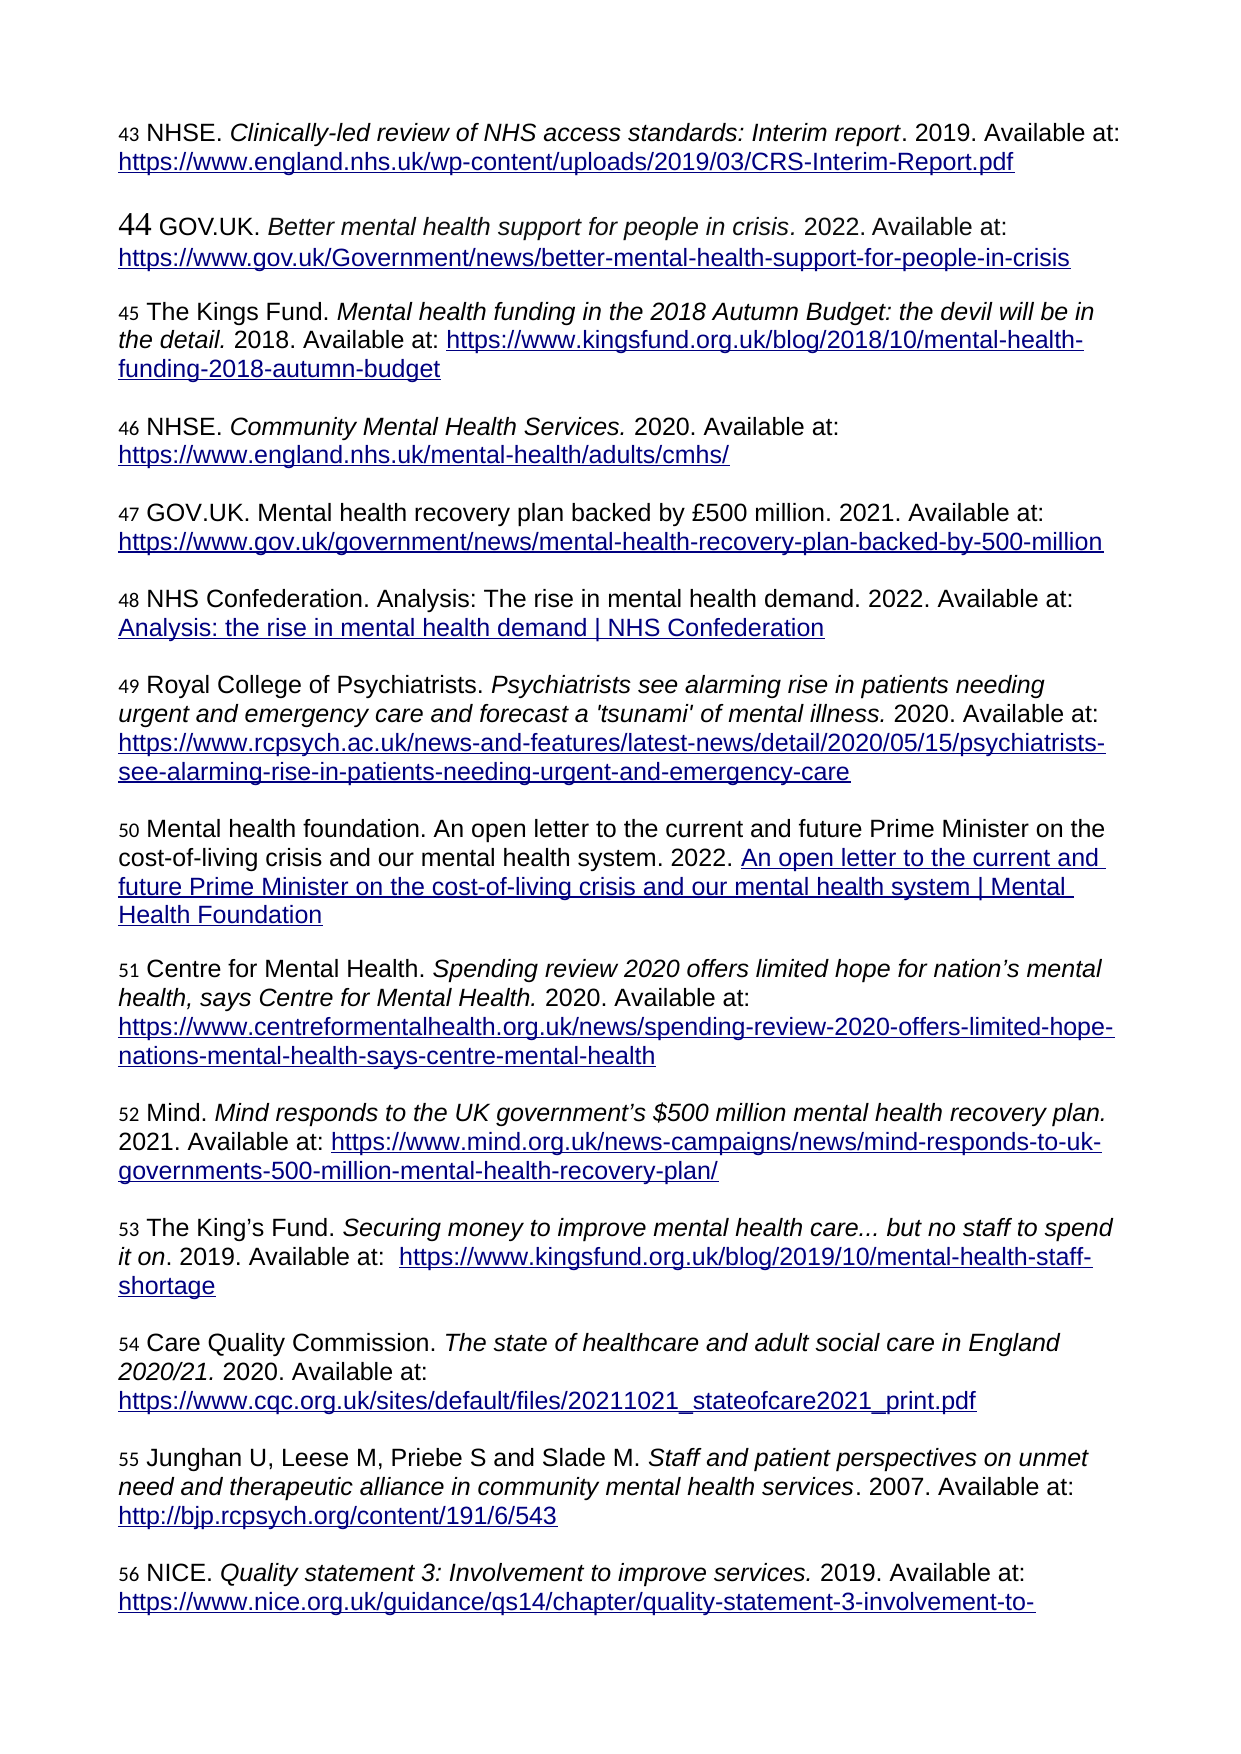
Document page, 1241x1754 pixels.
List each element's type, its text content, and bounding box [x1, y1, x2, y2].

text Junghan U, Leese M, Priebe S and Slade M. Staff and patient perspectives on unmet need and therapeutic alliance in community mental health services. 2007. Available at: http://bjp.rcpsych.org/content/191/6/543 [118, 1443, 1122, 1529]
text NHSE. Clinically-led review of NHS access standards: Interim report. 2019. Available at: https://www.england.nhs.uk/wp-content/uploads/2019/03/CRS-Interim-Report.pdf [118, 118, 1122, 176]
text GOV.UK. Mental health recovery plan backed by £500 million. 2021. Available at: https://www.gov.uk/government/news/mental-health-recovery-plan-backed-by-500-million [118, 498, 1122, 555]
text Mental health foundation. An open letter to the current and future Prime Minister on the cost-of-living crisis and our mental health system. 2022. An open letter to the current and future Prime Minister on the cost-of-living crisis and our mental health system | Mental Health Foundation [118, 814, 1122, 929]
text Mind. Mind responds to the UK government’s $500 million mental health recovery plan. 2021. Available at: https://www.mind.org.uk/news-campaigns/news/mind-responds-to-uk-governments-500-million-mental-health-recovery-plan/ [118, 1098, 1122, 1184]
text Centre for Mental Health. Spending review 2020 offers limited hope for nation’s mental health, says Centre for Mental Health. 2020. Available at: https://www.centreformentalhealth.org.uk/news/spending-review-2020-offers-limited-hope-nations-mental-health-says-centre-mental-health [118, 954, 1122, 1069]
text Royal College of Psychiatrists. Psychiatrists see alarming rise in patients needing urgent and emergency care and forecast a 'tsunami' of mental illness. 2020. Available at: https://www.rcpsych.ac.uk/news-and-features/latest-news/detail/2020/05/15/psychiatrists-see-alarming-rise-in-patients-needing-urgent-and-emergency-care [118, 670, 1122, 785]
text The Kings Fund. Mental health funding in the 2018 Autumn Budget: the devil will be in the detail. 2018. Available at: https://www.kingsfund.org.uk/blog/2018/10/mental-health-funding-2018-autumn-budget [118, 296, 1122, 383]
text The King’s Fund. Securing money to improve mental health care... but no staff to spend it on. 2019. Available at: https://www.kingsfund.org.uk/blog/2019/10/mental-health-staff-shortage [118, 1213, 1122, 1299]
subtitle GOV.UK. Better mental health support for people in crisis. 2022. Available at: https://www.gov.uk/Government/news/better-mental-health-support-for-people-in-crisis [118, 204, 1122, 271]
text NICE. Quality statement 3: Involvement to improve services. 2019. Available at: https://www.nice.org.uk/guidance/qs14/chapter/quality-statement-3-involvement-to- [118, 1558, 1122, 1616]
text NHSE. Community Mental Health Services. 2020. Available at: https://www.england.nhs.uk/mental-health/adults/cmhs/ [118, 411, 1122, 469]
text Care Quality Commission. The state of healthcare and adult social care in England 2020/21. 2020. Available at: https://www.cqc.org.uk/sites/default/files/20211021_stateofcare2021_print.pdf [118, 1328, 1122, 1414]
text NHS Confederation. Analysis: The rise in mental health demand. 2022. Available at: Analysis: the rise in mental health demand | NHS Confederation [118, 584, 1122, 641]
